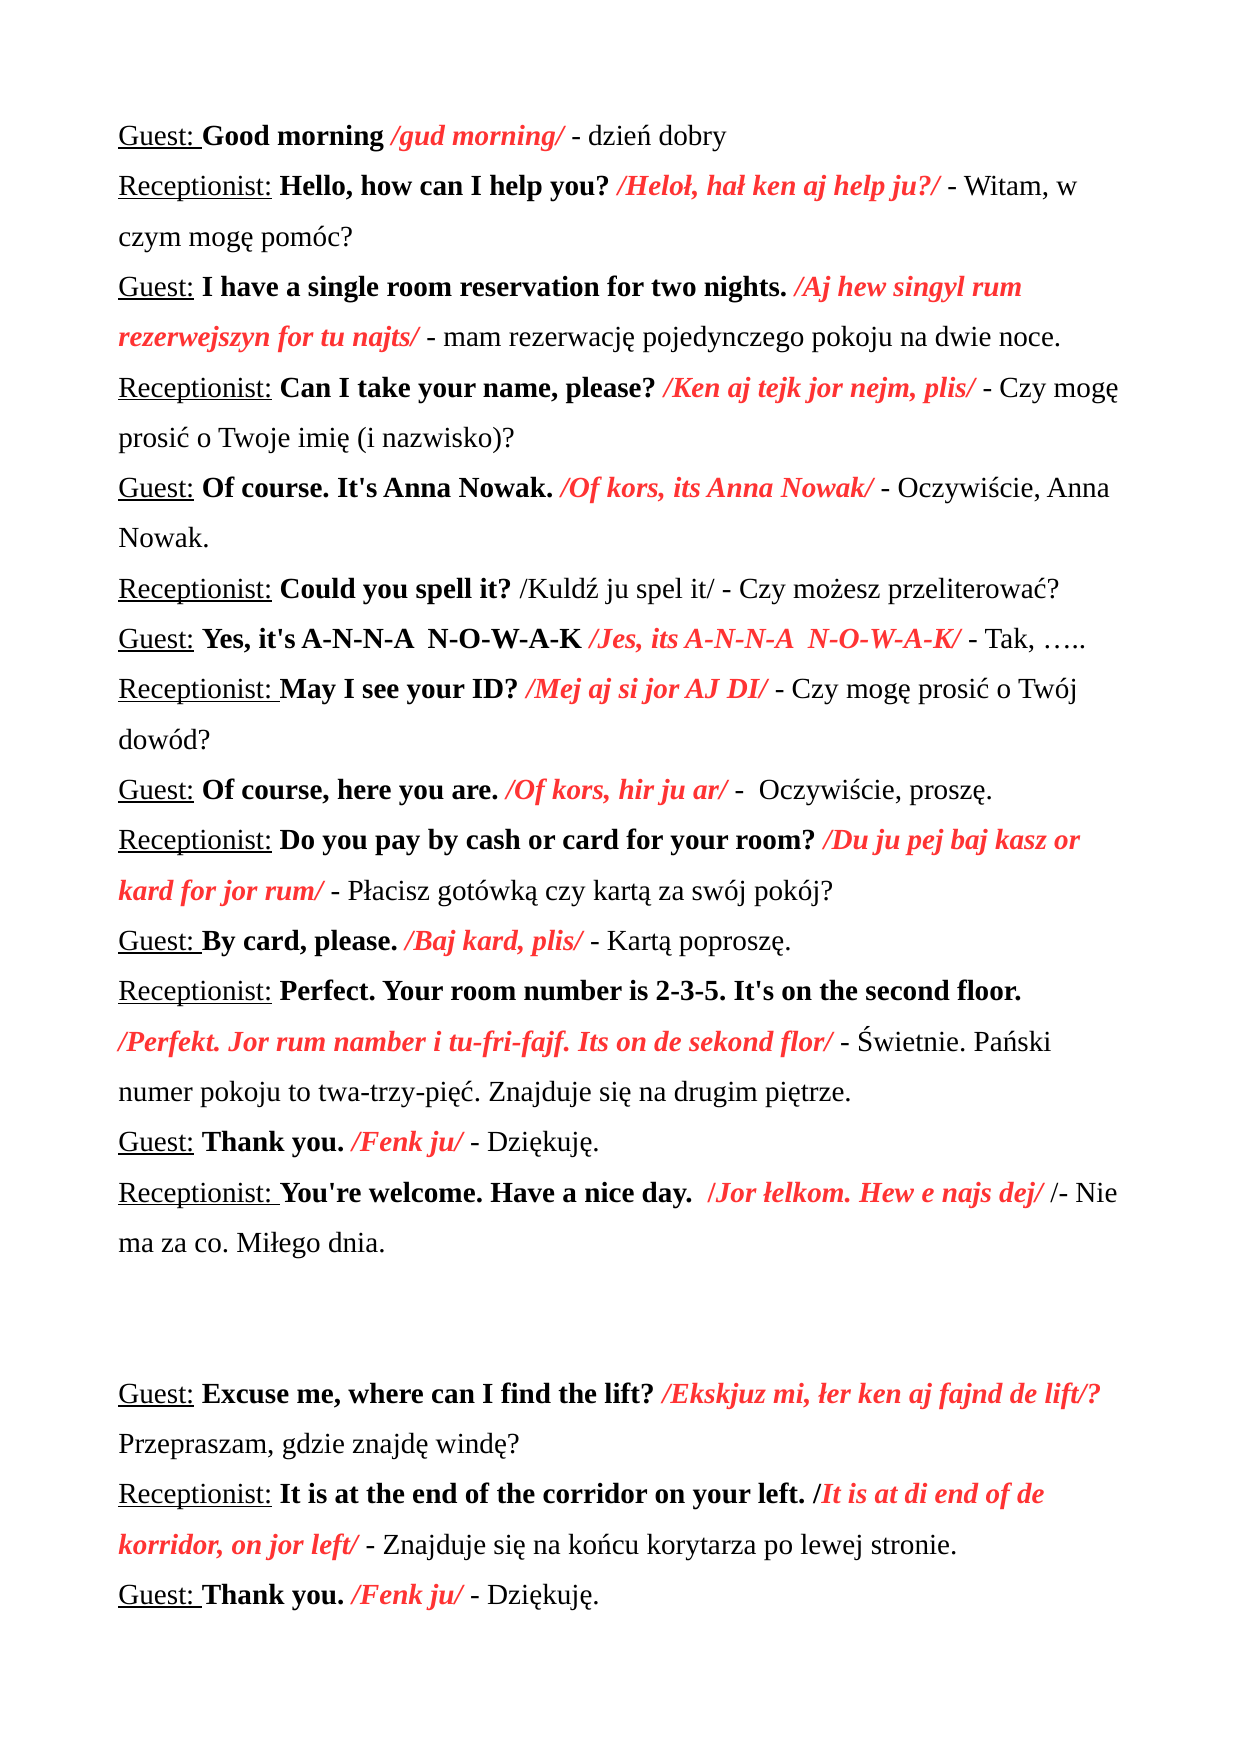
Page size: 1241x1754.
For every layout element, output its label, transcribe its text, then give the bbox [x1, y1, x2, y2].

text Guest: I have a single room reservation for two nights. /Aj hew singyl rum rezerwejszyn for tu najts/ - mam rezerwację pojedynczego pokoju na dwie noce. [118, 269, 1122, 353]
text Guest: Thank you. /Fenk ju/ - Dziękuję. [118, 1124, 1122, 1158]
text Guest: Yes, it's A-N-N-A N-O-W-A-K /Jes, its A-N-N-A N-O-W-A-K/ - Tak, ….. [118, 621, 1122, 655]
text Receptionist: May I see your ID? /Mej aj si jor AJ DI/ - Czy mogę prosić o Twój dowód? [118, 672, 1122, 755]
text Guest: Thank you. /Fenk ju/ - Dziękuję. [118, 1577, 1122, 1611]
text Receptionist: Perfect. Your room number is 2-3-5. It's on the second floor. /Perfekt. Jor rum namber i tu-fri-fajf. Its on de sekond flor/ - Świetnie. Pański numer pokoju to twa-trzy-pięć. Znajduje się na drugim piętrze. [118, 973, 1122, 1108]
text Guest: Of course. It's Anna Nowak. /Of kors, its Anna Nowak/ - Oczywiście, Anna Nowak. [118, 470, 1122, 554]
text Guest: Good morning /gud morning/ - dzień dobry [118, 118, 1122, 152]
text Guest: Of course, here you are. /Of kors, hir ju ar/ - Oczywiście, proszę. [118, 772, 1122, 806]
text Receptionist: Could you spell it? /Kuldź ju spel it/ - Czy możesz przeliterować? [118, 571, 1122, 604]
text Receptionist: Can I take your name, please? /Ken aj tejk jor nejm, plis/ - Czy mogę prosić o Twoje imię (i nazwisko)? [118, 370, 1122, 453]
text Receptionist: Hello, how can I help you? /Heloł, hał ken aj help ju?/ - Witam, w czym mogę pomóc? [118, 168, 1122, 252]
text Receptionist: It is at the end of the corridor on your left. /It is at di end of de korridor, on jor left/ - Znajduje się na końcu korytarza po lewej stronie. [118, 1477, 1122, 1560]
text Guest: By card, please. /Baj kard, plis/ - Kartą poproszę. [118, 923, 1122, 957]
text Receptionist: Do you pay by cash or card for your room? /Du ju pej baj kasz or kard for jor rum/ - Płacisz gotówką czy kartą za swój pokój? [118, 822, 1122, 906]
text Receptionist: You're welcome. Have a nice day. /Jor łelkom. Hew e najs dej/ /- Nie ma za co. Miłego dnia. [118, 1175, 1122, 1258]
text Guest: Excuse me, where can I find the lift? /Ekskjuz mi, łer ken aj fajnd de lift/? Przepraszam, gdzie znajdę windę? [118, 1376, 1122, 1460]
